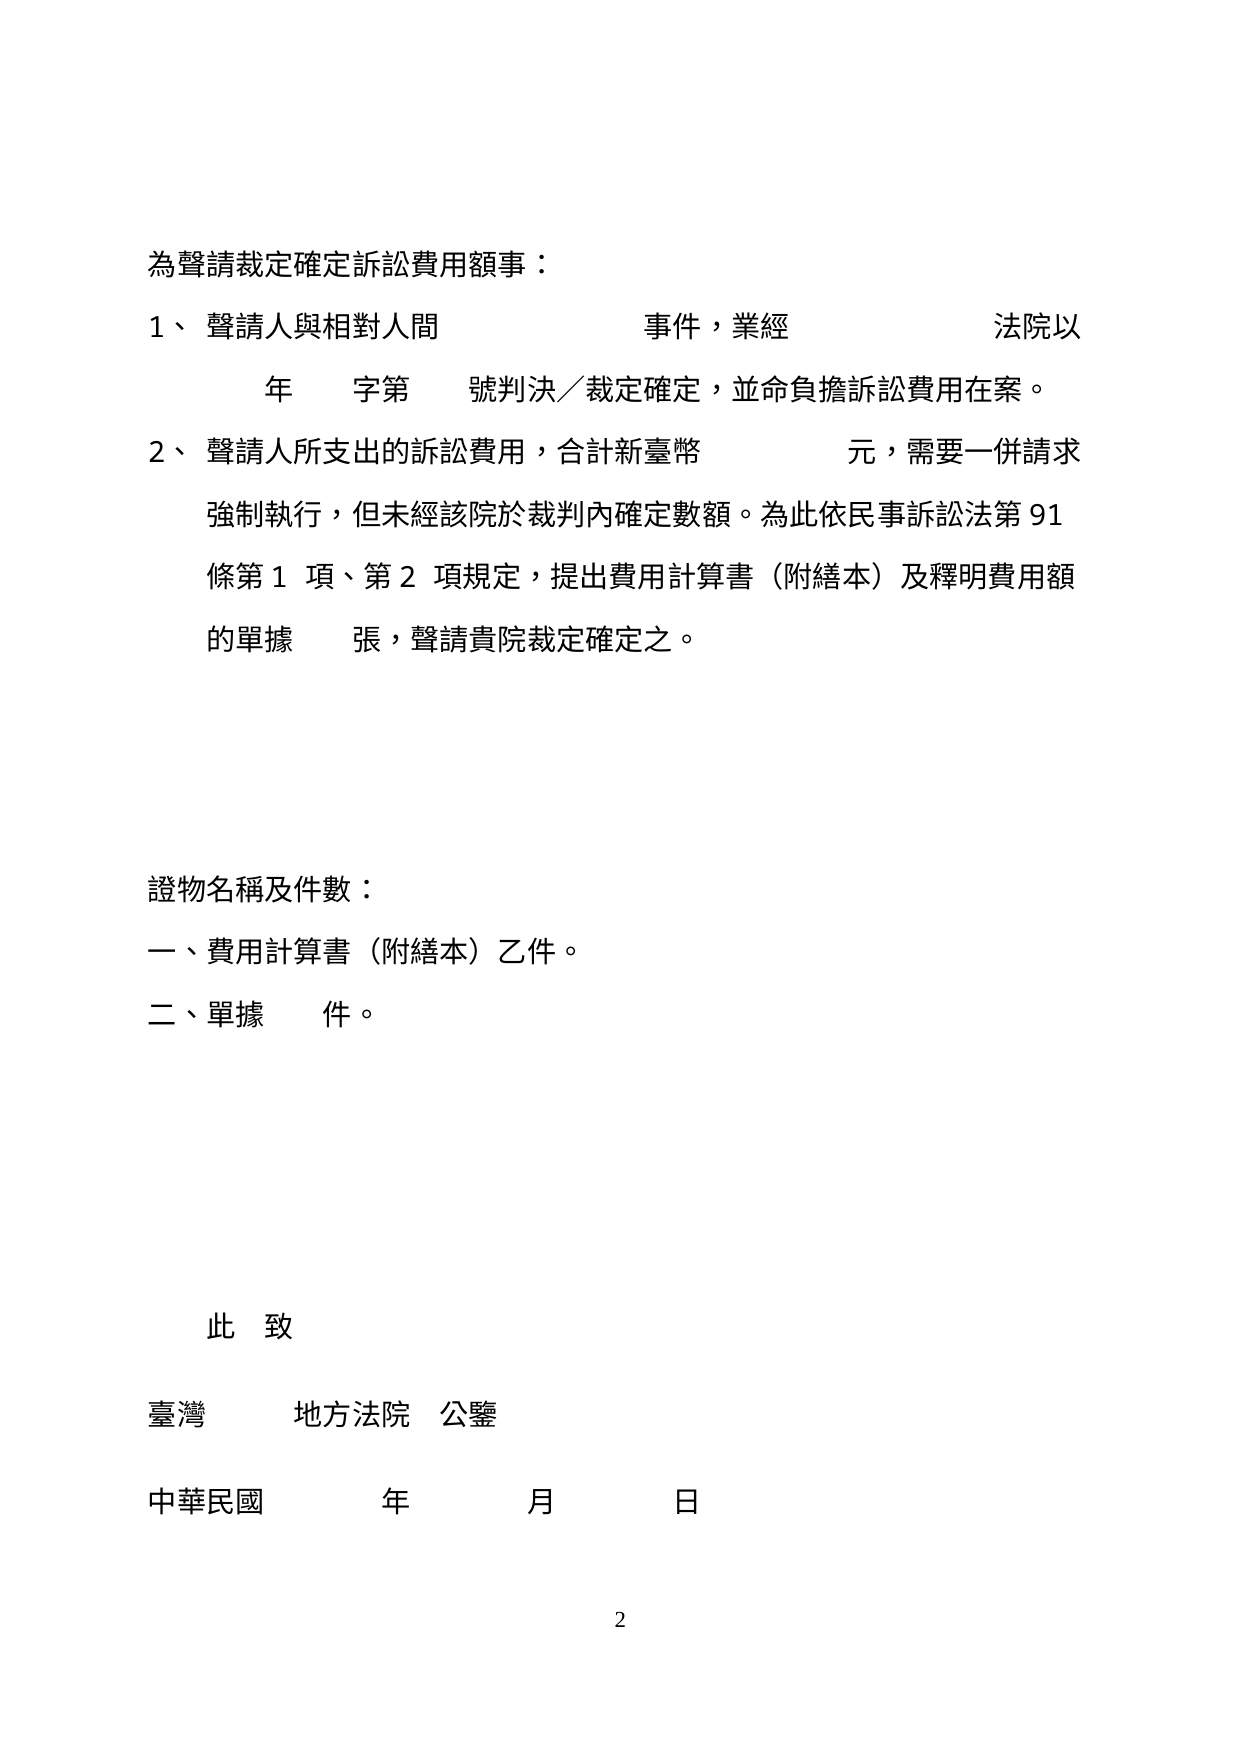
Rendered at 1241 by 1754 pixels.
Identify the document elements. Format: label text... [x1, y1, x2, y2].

text 此 致 [148, 1283, 1092, 1346]
text 中華民國 ○○ 年 ○○ 月 ○○ 日 [148, 1458, 1092, 1521]
text 證物名稱及件數： [148, 846, 1092, 908]
list 聲請人與相對人間○○○ 事件，業經○○○○ 法院以○○年○○字第○○號判決∕裁定確定，並命負擔訴訟費用在案。 [148, 283, 1092, 408]
text 為聲請裁定確定訴訟費用額事： [148, 221, 1092, 283]
text 二、單據○ 件。 [148, 971, 1092, 1033]
text 臺灣 地方法院 公鑒 [148, 1371, 1092, 1433]
list 聲請人所支出的訴訟費用，合計新臺幣○○○ 元，需要一併請求強制執行，但未經該院於裁判內確定數額。為此依民事訴訟法第91條第1 項、第2 項規定，提出費用計算書（附繕本）及釋明費用額的單據○ 張，聲請貴院裁定確定之。 [148, 408, 1092, 658]
text 一、費用計算書（附繕本）乙件。 [148, 908, 1092, 971]
